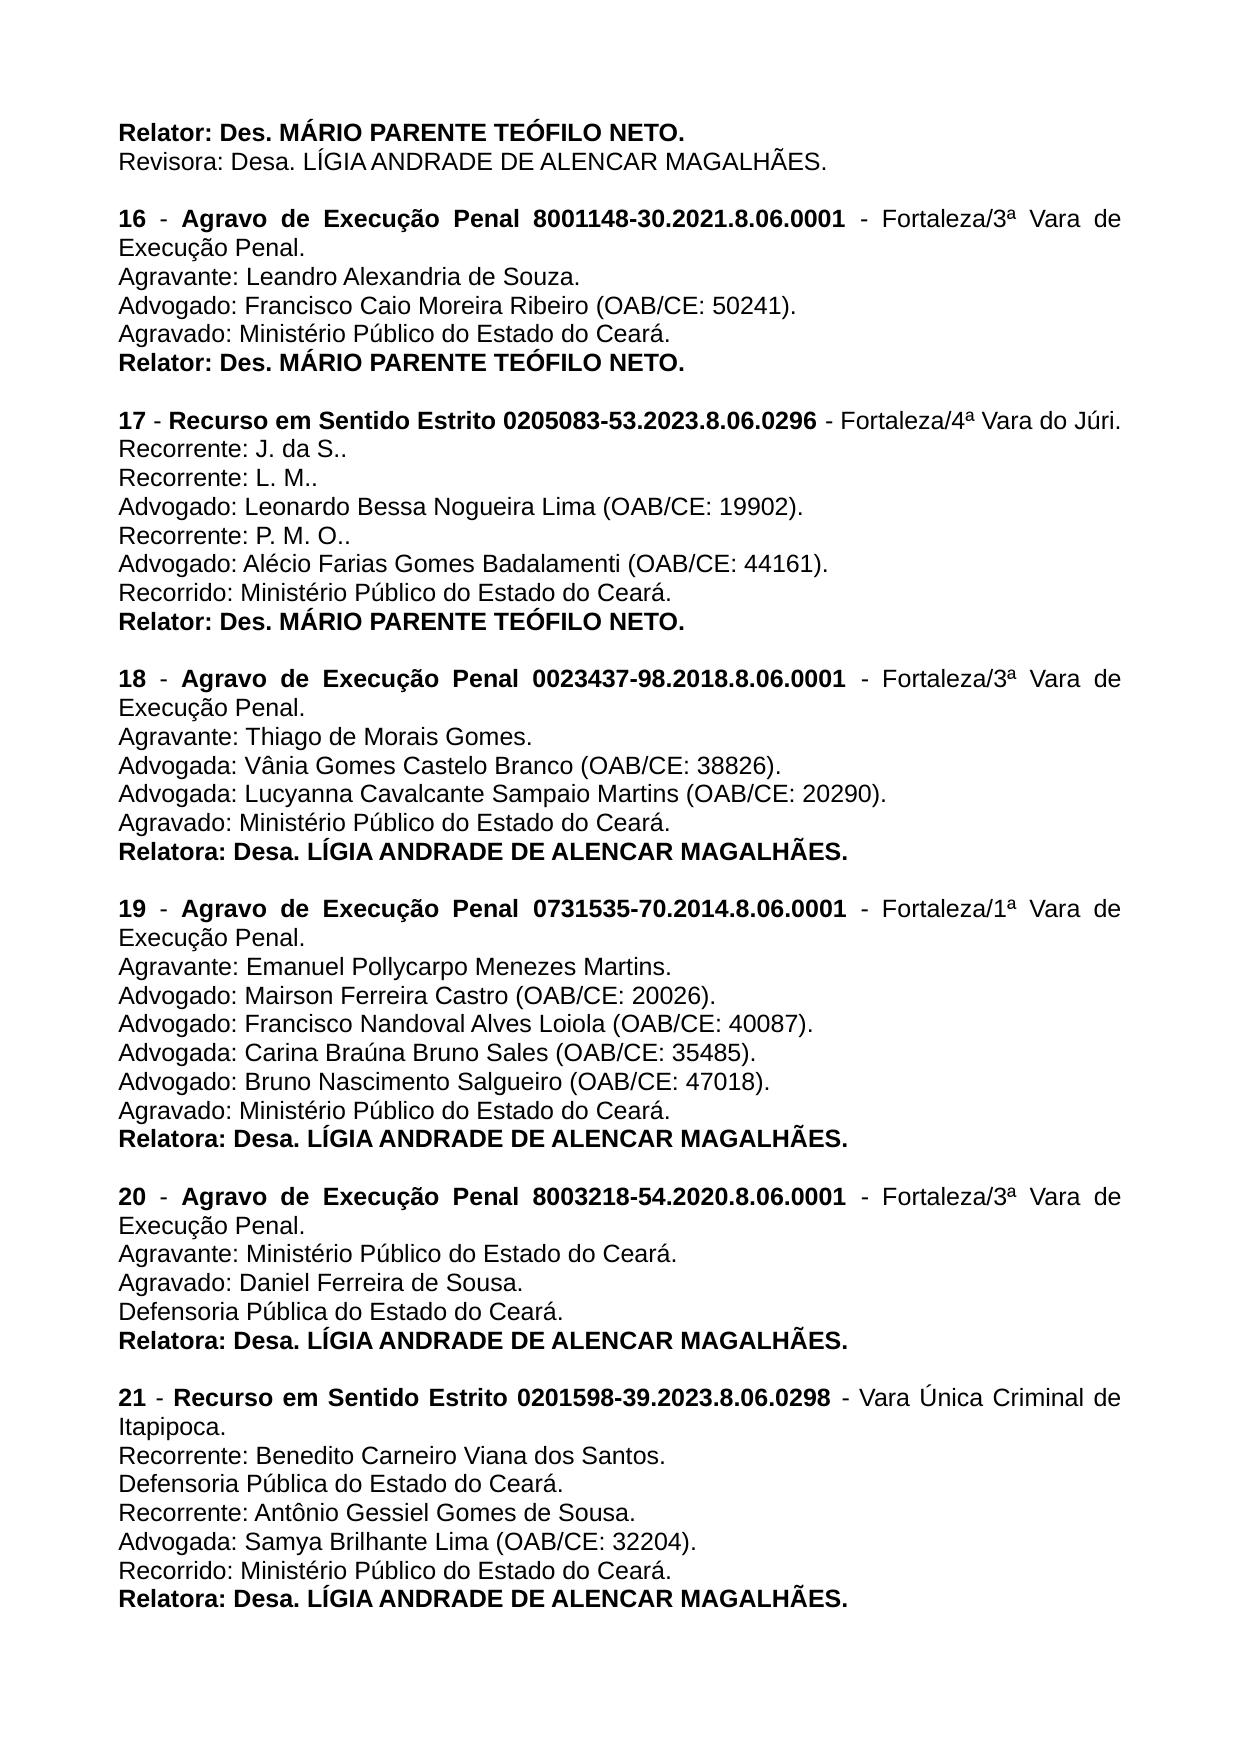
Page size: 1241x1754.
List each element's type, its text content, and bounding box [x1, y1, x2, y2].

text 19 - Agravo de Execução Penal 0731535-70.2014.8.06.0001 - Fortaleza/1ª Vara de Execução Penal. [118, 894, 1122, 952]
text Defensoria Pública do Estado do Ceará. [118, 1297, 1122, 1326]
text Advogado: Francisco Caio Moreira Ribeiro (OAB/CE: 50241). [118, 291, 1122, 319]
text Recorrente: Antônio Gessiel Gomes de Sousa. [118, 1498, 1122, 1527]
text Agravado: Ministério Público do Estado do Ceará. [118, 1096, 1122, 1124]
text Advogado: Leonardo Bessa Nogueira Lima (OAB/CE: 19902). [118, 492, 1122, 521]
text Agravado: Ministério Público do Estado do Ceará. [118, 319, 1122, 348]
text Defensoria Pública do Estado do Ceará. [118, 1469, 1122, 1498]
text Advogado: Alécio Farias Gomes Badalamenti (OAB/CE: 44161). [118, 549, 1122, 578]
text Advogado: Bruno Nascimento Salgueiro (OAB/CE: 47018). [118, 1067, 1122, 1096]
text Relator: Des. MÁRIO PARENTE TEÓFILO NETO. [118, 348, 1122, 377]
text Advogada: Vânia Gomes Castelo Branco (OAB/CE: 38826). [118, 751, 1122, 779]
text 16 - Agravo de Execução Penal 8001148-30.2021.8.06.0001 - Fortaleza/3ª Vara de Execução Penal. [118, 204, 1122, 262]
text Recorrido: Ministério Público do Estado do Ceará. [118, 1556, 1122, 1584]
text Revisora: Desa. LÍGIA ANDRADE DE ALENCAR MAGALHÃES. [118, 147, 1122, 176]
text Advogada: Lucyanna Cavalcante Sampaio Martins (OAB/CE: 20290). [118, 779, 1122, 808]
text Advogado: Mairson Ferreira Castro (OAB/CE: 20026). [118, 981, 1122, 1009]
text Agravante: Ministério Público do Estado do Ceará. [118, 1239, 1122, 1268]
text 20 - Agravo de Execução Penal 8003218-54.2020.8.06.0001 - Fortaleza/3ª Vara de Execução Penal. [118, 1182, 1122, 1239]
text Agravante: Leandro Alexandria de Souza. [118, 262, 1122, 291]
text Recorrente: L. M.. [118, 463, 1122, 492]
text Relatora: Desa. LÍGIA ANDRADE DE ALENCAR MAGALHÃES. [118, 837, 1122, 866]
text Agravante: Thiago de Morais Gomes. [118, 722, 1122, 751]
text Recorrente: P. M. O.. [118, 521, 1122, 549]
text Relatora: Desa. LÍGIA ANDRADE DE ALENCAR MAGALHÃES. [118, 1326, 1122, 1354]
text 17 - Recurso em Sentido Estrito 0205083-53.2023.8.06.0296 - Fortaleza/4ª Vara do Júri. Recorrente: J. da S.. [118, 406, 1122, 463]
text 21 - Recurso em Sentido Estrito 0201598-39.2023.8.06.0298 - Vara Única Criminal de Itapipoca. [118, 1383, 1122, 1441]
text Agravado: Ministério Público do Estado do Ceará. [118, 808, 1122, 837]
text Recorrido: Ministério Público do Estado do Ceará. [118, 578, 1122, 607]
text 18 - Agravo de Execução Penal 0023437-98.2018.8.06.0001 - Fortaleza/3ª Vara de Execução Penal. [118, 664, 1122, 722]
text Advogado: Francisco Nandoval Alves Loiola (OAB/CE: 40087). [118, 1009, 1122, 1038]
text Relatora: Desa. LÍGIA ANDRADE DE ALENCAR MAGALHÃES. [118, 1124, 1122, 1153]
text Advogada: Samya Brilhante Lima (OAB/CE: 32204). [118, 1527, 1122, 1556]
text Relatora: Desa. LÍGIA ANDRADE DE ALENCAR MAGALHÃES. [118, 1584, 1122, 1613]
text Agravante: Emanuel Pollycarpo Menezes Martins. [118, 952, 1122, 981]
text Relator: Des. MÁRIO PARENTE TEÓFILO NETO. [118, 607, 1122, 636]
text Agravado: Daniel Ferreira de Sousa. [118, 1268, 1122, 1297]
text Advogada: Carina Braúna Bruno Sales (OAB/CE: 35485). [118, 1038, 1122, 1067]
text Relator: Des. MÁRIO PARENTE TEÓFILO NETO. [118, 118, 1122, 147]
text Recorrente: Benedito Carneiro Viana dos Santos. [118, 1441, 1122, 1469]
